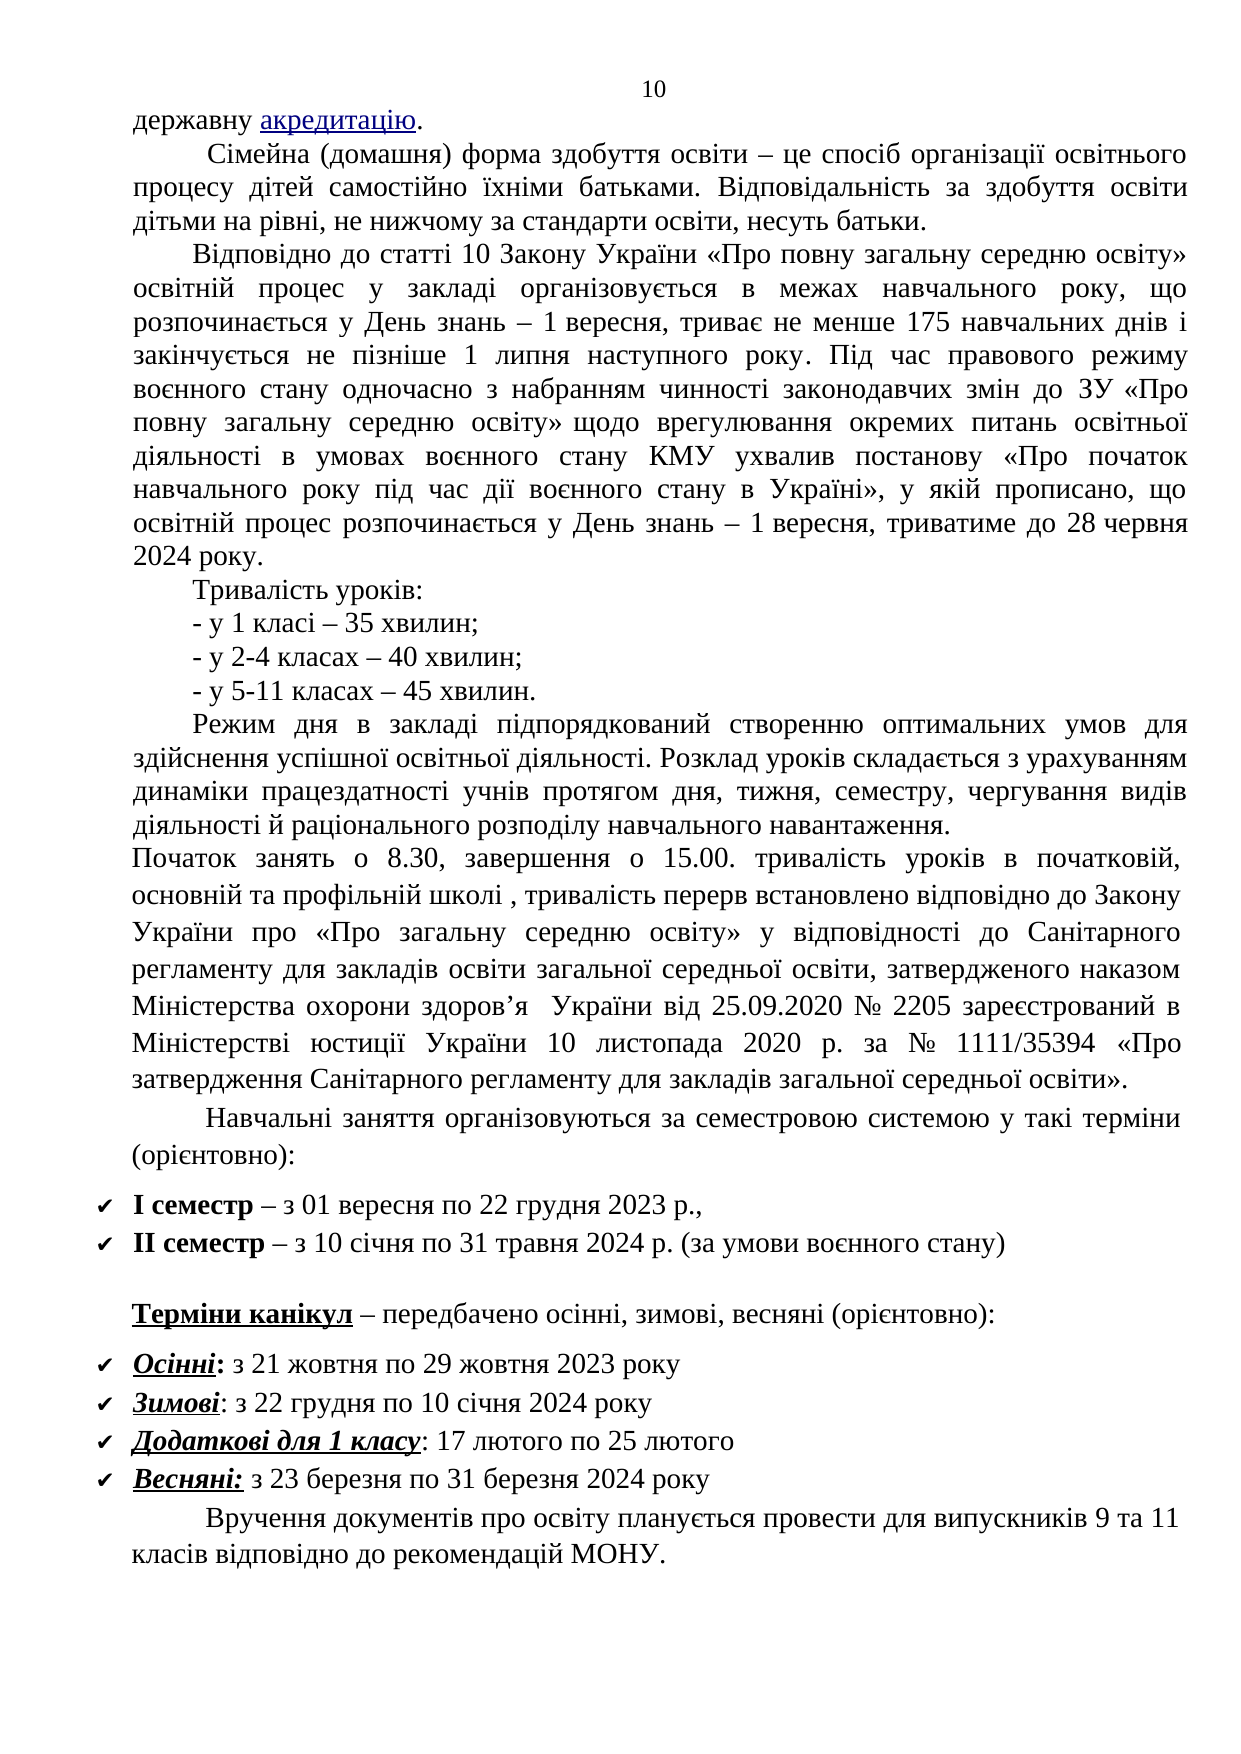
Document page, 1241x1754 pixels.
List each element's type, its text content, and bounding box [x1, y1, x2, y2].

text Відповідно до статті 10 Закону України «Про повну загальну середню освіту» освітній процес у закладі організовується в межах навчального року, що розпочинається у День знань – 1 вересня, триває не менше 175 навчальних днів і закінчується не пізніше 1 липня наступного року. Під час правового режиму воєнного стану одночасно з набранням чинності законодавчих змін до ЗУ «Про повну загальну середню освіту» щодо врегулювання окремих питань освітньої діяльності в умовах воєнного стану КМУ ухвалив постанову «Про початок навчального року під час дії воєнного стану в Україні», у якій прописано, що освітній процес розпочинається у День знань – 1 вересня, триватиме до 28 червня 2024 року. [133, 237, 1188, 572]
text Вручення документів про освіту планується провести для випускників 9 та 11 класів відповідно до рекомендацій МОНУ. [131, 1500, 1181, 1570]
text - у 5-11 класах – 45 хвилин. [133, 673, 1188, 706]
text - у 2-4 класах – 40 хвилин; [133, 639, 1188, 673]
list І семестр – з 01 вересня по 22 грудня 2023 р., [95, 1187, 1181, 1221]
text Тривалість уроків: [133, 572, 1188, 606]
text Початок занять о 8.30, завершення о 15.00. тривалість уроків в початковій, основній та профільній школі , тривалість перерв встановлено відповідно до Закону України про «Про загальну середню освіту» у відповідності до Санітарного регламенту для закладів освіти загальної середньої освіти, затвердженого наказом Міністерства охорони здоров’я України від 25.09.2020 № 2205 зареєстрований в Міністерстві юстиції України 10 листопада 2020 р. за № 1111/35394 «Про затвердження Санітарного регламенту для закладів загальної середньої освіти». [131, 840, 1181, 1095]
text Навчальні заняття організовуються за семестровою системою у такі терміни (орієнтовно): [131, 1100, 1181, 1170]
list Додаткові для 1 класу: 17 лютого по 25 лютого [95, 1423, 1181, 1457]
text Режим дня в закладі підпорядкований створенню оптимальних умов для здійснення успішної освітньої діяльності. Розклад уроків складається з урахуванням динаміки працездатності учнів протягом дня, тижня, семестру, чергування видів діяльності й раціонального розподілу навчального навантаження. [133, 706, 1188, 840]
text - у 1 класі – 35 хвилин; [133, 606, 1188, 639]
list Осінні: з 21 жовтня по 29 жовтня 2023 року [95, 1346, 1181, 1380]
list Весняні: з 23 березня по 31 березня 2024 року [95, 1461, 1181, 1495]
text Cімейна (домашня) форма здобуття освіти – це спосіб організації освітнього процесу дітей самостійно їхніми батьками. Відповідальність за здобуття освіти дітьми на рівні, не нижчому за стандарти освіти, несуть батьки. [133, 136, 1188, 237]
text державну акредитацію. [133, 102, 1188, 136]
list ІІ семестр – з 10 січня по 31 травня 2024 р. (за умови воєнного стану) [95, 1226, 1181, 1259]
text Терміни канікул – передбачено осінні, зимові, весняні (орієнтовно): [131, 1296, 1181, 1330]
list Зимові: з 22 грудня по 10 січня 2024 року [95, 1385, 1181, 1418]
